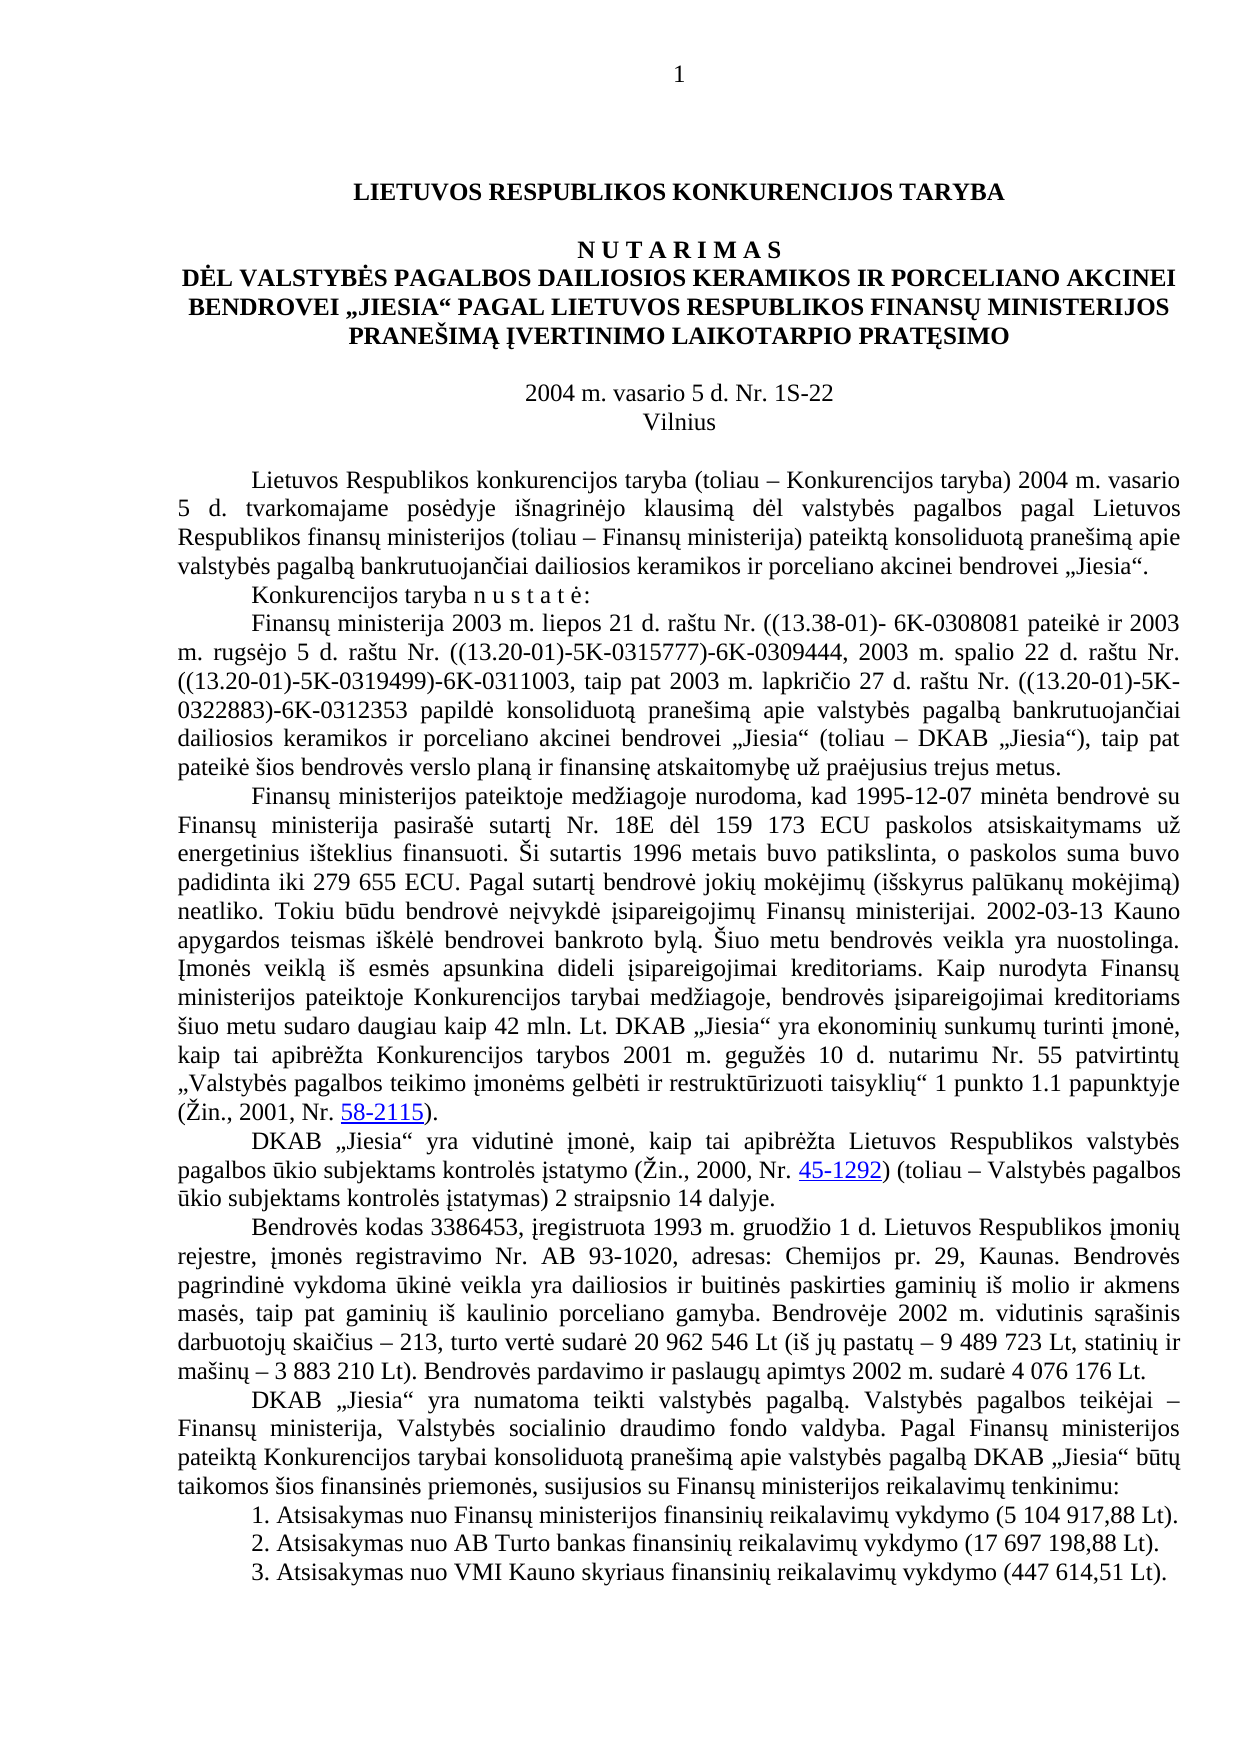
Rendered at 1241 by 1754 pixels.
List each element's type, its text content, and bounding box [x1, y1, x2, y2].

text 1. Atsisakymas nuo Finansų ministerijos finansinių reikalavimų vykdymo (5 104 917,88 Lt). [177, 1500, 1181, 1528]
text Finansų ministerijos pateiktoje medžiagoje nurodoma, kad 1995-12-07 minėta bendrovė su Finansų ministerija pasirašė sutartį Nr. 18E dėl 159 173 ECU paskolos atsiskaitymams už energetinius išteklius finansuoti. Ši sutartis 1996 metais buvo patikslinta, o paskolos suma buvo padidinta iki 279 655 ECU. Pagal sutartį bendrovė jokių mokėjimų (išskyrus palūkanų mokėjimą) neatliko. Tokiu būdu bendrovė neįvykdė įsipareigojimų Finansų ministerijai. 2002-03-13 Kauno apygardos teismas iškėlė bendrovei bankroto bylą. Šiuo metu bendrovės veikla yra nuostolinga. Įmonės veiklą iš esmės apsunkina dideli įsipareigojimai kreditoriams. Kaip nurodyta Finansų ministerijos pateiktoje Konkurencijos tarybai medžiagoje, bendrovės įsipareigojimai kreditoriams šiuo metu sudaro daugiau kaip 42 mln. Lt. DKAB „Jiesia“ yra ekonominių sunkumų turinti įmonė, kaip tai apibrėžta Konkurencijos tarybos 2001 m. gegužės 10 d. nutarimu Nr. 55 patvirtintų „Valstybės pagalbos teikimo įmonėms gelbėti ir restruktūrizuoti taisyklių“ 1 punkto 1.1 papunktyje (Žin., 2001, Nr. 58-2115). [177, 781, 1181, 1126]
text Lietuvos Respublikos konkurencijos taryba (toliau – Konkurencijos taryba) 2004 m. vasario 5 d. tvarkomajame posėdyje išnagrinėjo klausimą dėl valstybės pagalbos pagal Lietuvos Respublikos finansų ministerijos (toliau – Finansų ministerija) pateiktą konsoliduotą pranešimą apie valstybės pagalbą bankrutuojančiai dailiosios keramikos ir porceliano akcinei bendrovei „Jiesia“. [177, 465, 1181, 580]
text LIETUVOS RESPUBLIKOS KONKURENCIJOS TARYBA [177, 177, 1181, 206]
text N U T A R I M A S [177, 235, 1181, 263]
text Finansų ministerija 2003 m. liepos 21 d. raštu Nr. ((13.38-01)- 6K-0308081 pateikė ir 2003 m. rugsėjo 5 d. raštu Nr. ((13.20-01)-5K-0315777)-6K-0309444, 2003 m. spalio 22 d. raštu Nr. ((13.20-01)-5K-0319499)-6K-0311003, taip pat 2003 m. lapkričio 27 d. raštu Nr. ((13.20-01)-5K-0322883)-6K-0312353 papildė konsoliduotą pranešimą apie valstybės pagalbą bankrutuojančiai dailiosios keramikos ir porceliano akcinei bendrovei „Jiesia“ (toliau – DKAB „Jiesia“), taip pat pateikė šios bendrovės verslo planą ir finansinę atskaitomybę už praėjusius trejus metus. [177, 608, 1181, 781]
text DĖL VALSTYBĖS PAGALBOS DAILIOSIOS KERAMIKOS IR PORCELIANO AKCINEI BENDROVEI „JIESIA“ PAGAL LIETUVOS RESPUBLIKOS FINANSŲ MINISTERIJOS PRANEŠIMĄ ĮVERTINIMO LAIKOTARPIO PRATĘSIMO [177, 263, 1181, 350]
text 3. Atsisakymas nuo VMI Kauno skyriaus finansinių reikalavimų vykdymo (447 614,51 Lt). [177, 1557, 1181, 1586]
text Vilnius [177, 407, 1181, 436]
text DKAB „Jiesia“ yra numatoma teikti valstybės pagalbą. Valstybės pagalbos teikėjai – Finansų ministerija, Valstybės socialinio draudimo fondo valdyba. Pagal Finansų ministerijos pateiktą Konkurencijos tarybai konsoliduotą pranešimą apie valstybės pagalbą DKAB „Jiesia“ būtų taikomos šios finansinės priemonės, susijusios su Finansų ministerijos reikalavimų tenkinimu: [177, 1385, 1181, 1500]
text 2004 m. vasario 5 d. Nr. 1S-22 [177, 378, 1181, 407]
text Konkurencijos taryba nustatė: [177, 580, 1181, 608]
text 2. Atsisakymas nuo AB Turto bankas finansinių reikalavimų vykdymo (17 697 198,88 Lt). [177, 1528, 1181, 1557]
text DKAB „Jiesia“ yra vidutinė įmonė, kaip tai apibrėžta Lietuvos Respublikos valstybės pagalbos ūkio subjektams kontrolės įstatymo (Žin., 2000, Nr. 45-1292) (toliau – Valstybės pagalbos ūkio subjektams kontrolės įstatymas) 2 straipsnio 14 dalyje. [177, 1126, 1181, 1212]
text Bendrovės kodas 3386453, įregistruota 1993 m. gruodžio 1 d. Lietuvos Respublikos įmonių rejestre, įmonės registravimo Nr. AB 93-1020, adresas: Chemijos pr. 29, Kaunas. Bendrovės pagrindinė vykdoma ūkinė veikla yra dailiosios ir buitinės paskirties gaminių iš molio ir akmens masės, taip pat gaminių iš kaulinio porceliano gamyba. Bendrovėje 2002 m. vidutinis sąrašinis darbuotojų skaičius – 213, turto vertė sudarė 20 962 546 Lt (iš jų pastatų – 9 489 723 Lt, statinių ir mašinų – 3 883 210 Lt). Bendrovės pardavimo ir paslaugų apimtys 2002 m. sudarė 4 076 176 Lt. [177, 1212, 1181, 1385]
